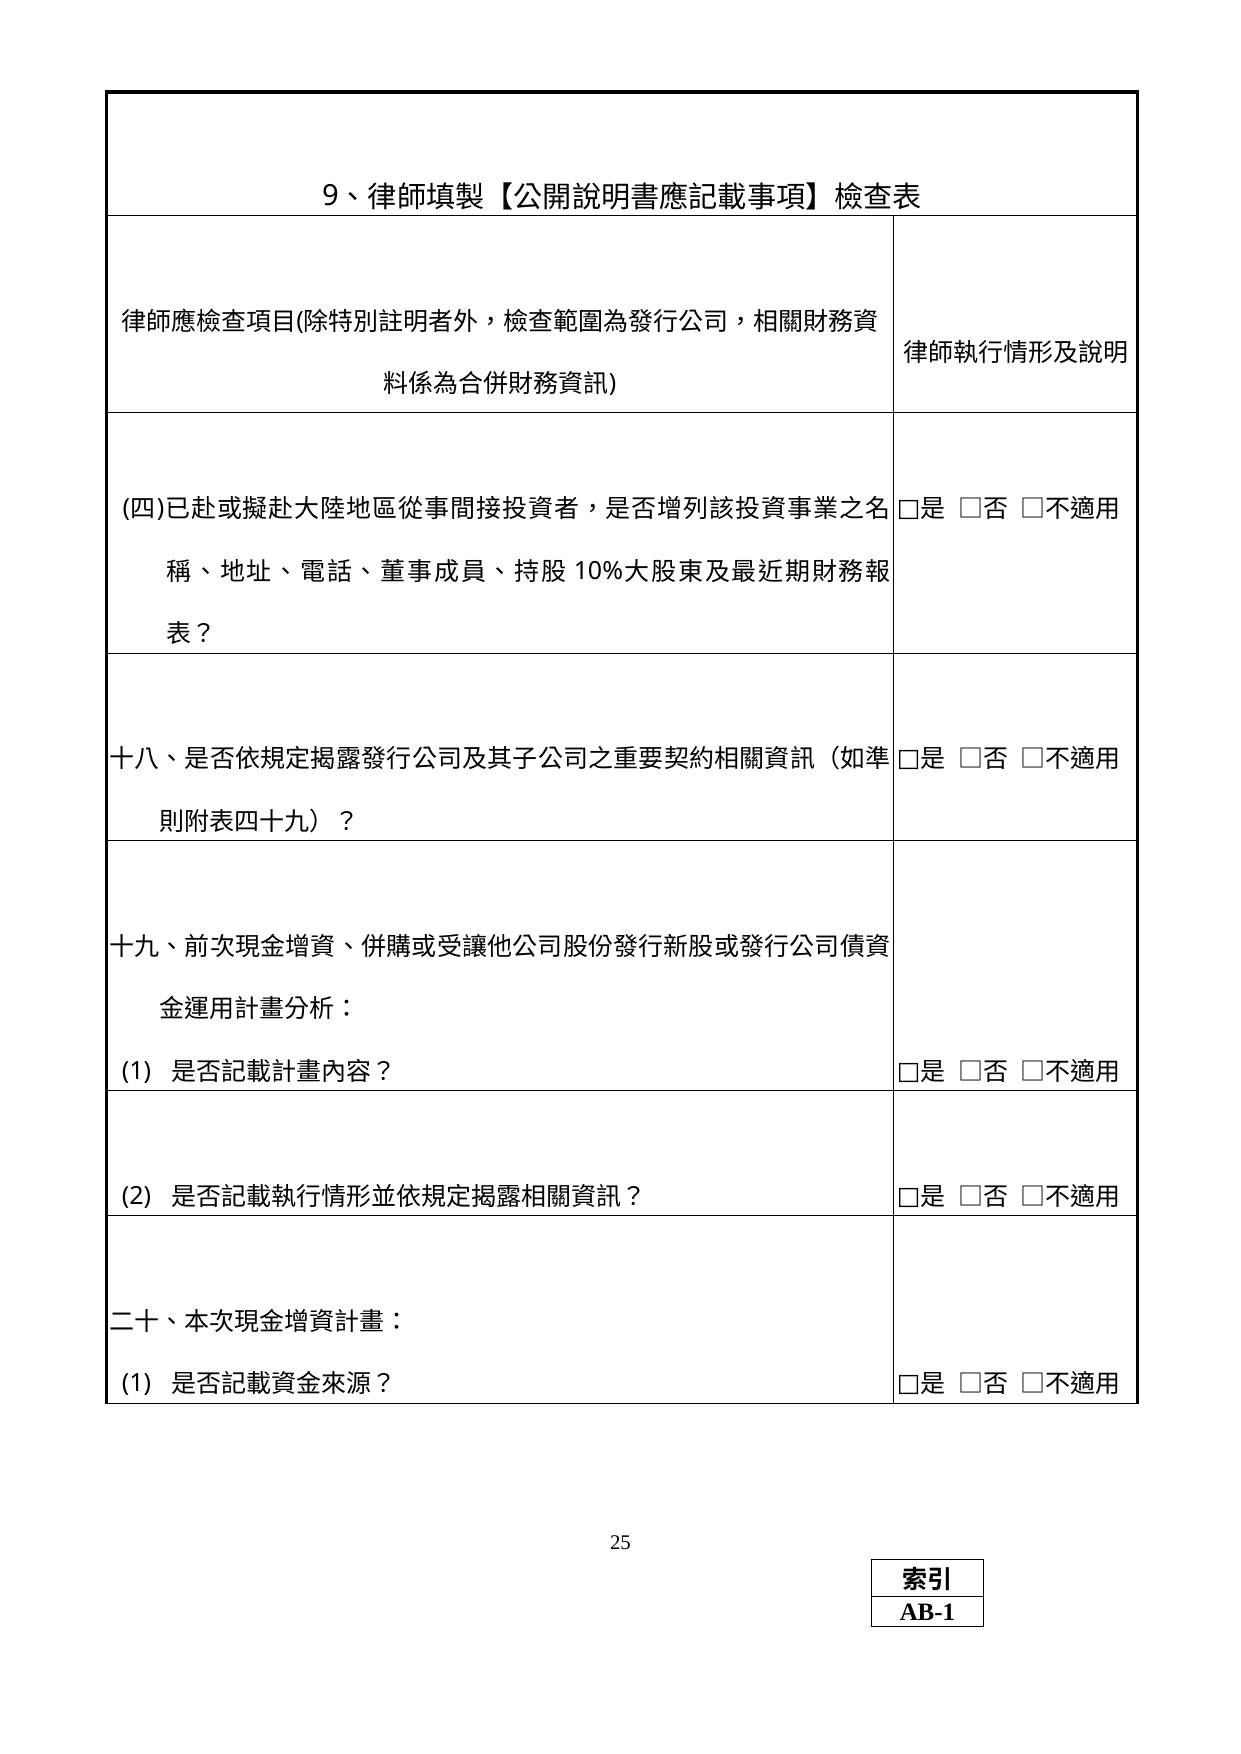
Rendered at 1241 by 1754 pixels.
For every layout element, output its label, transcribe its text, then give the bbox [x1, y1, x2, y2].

table_cell 二十、本次現金增資計畫： 是否記載資金來源？ [108, 1216, 893, 1403]
table_cell 是否記載執行情形並依規定揭露相關資訊？ [108, 1091, 893, 1215]
table_cell □是 □否 □不適用 [894, 841, 1136, 1090]
table_header 9、律師填製【公開說明書應記載事項】檢查表 [108, 94, 1136, 215]
table_cell 律師應檢查項目(除特別註明者外，檢查範圍為發行公司，相關財務資料係為合併財務資訊) [108, 216, 893, 412]
table_cell □是 □否 □不適用 [894, 654, 1136, 840]
table_cell (四)已赴或擬赴大陸地區從事間接投資者，是否增列該投資事業之名稱、地址、電話、董事成員、持股10%大股東及最近期財務報表？ [108, 413, 893, 653]
table_cell □是 □否 □不適用 [894, 1091, 1136, 1215]
table_cell 十九、前次現金增資、併購或受讓他公司股份發行新股或發行公司債資金運用計畫分析： 是否記載計畫內容？ [108, 841, 893, 1090]
table_cell 律師執行情形及說明 [894, 216, 1136, 412]
table_cell 十八、是否依規定揭露發行公司及其子公司之重要契約相關資訊（如準則附表四十九）？ [108, 654, 893, 840]
table_cell □是 □否 □不適用 [894, 1216, 1136, 1403]
table_cell □是 □否 □不適用 [894, 413, 1136, 653]
